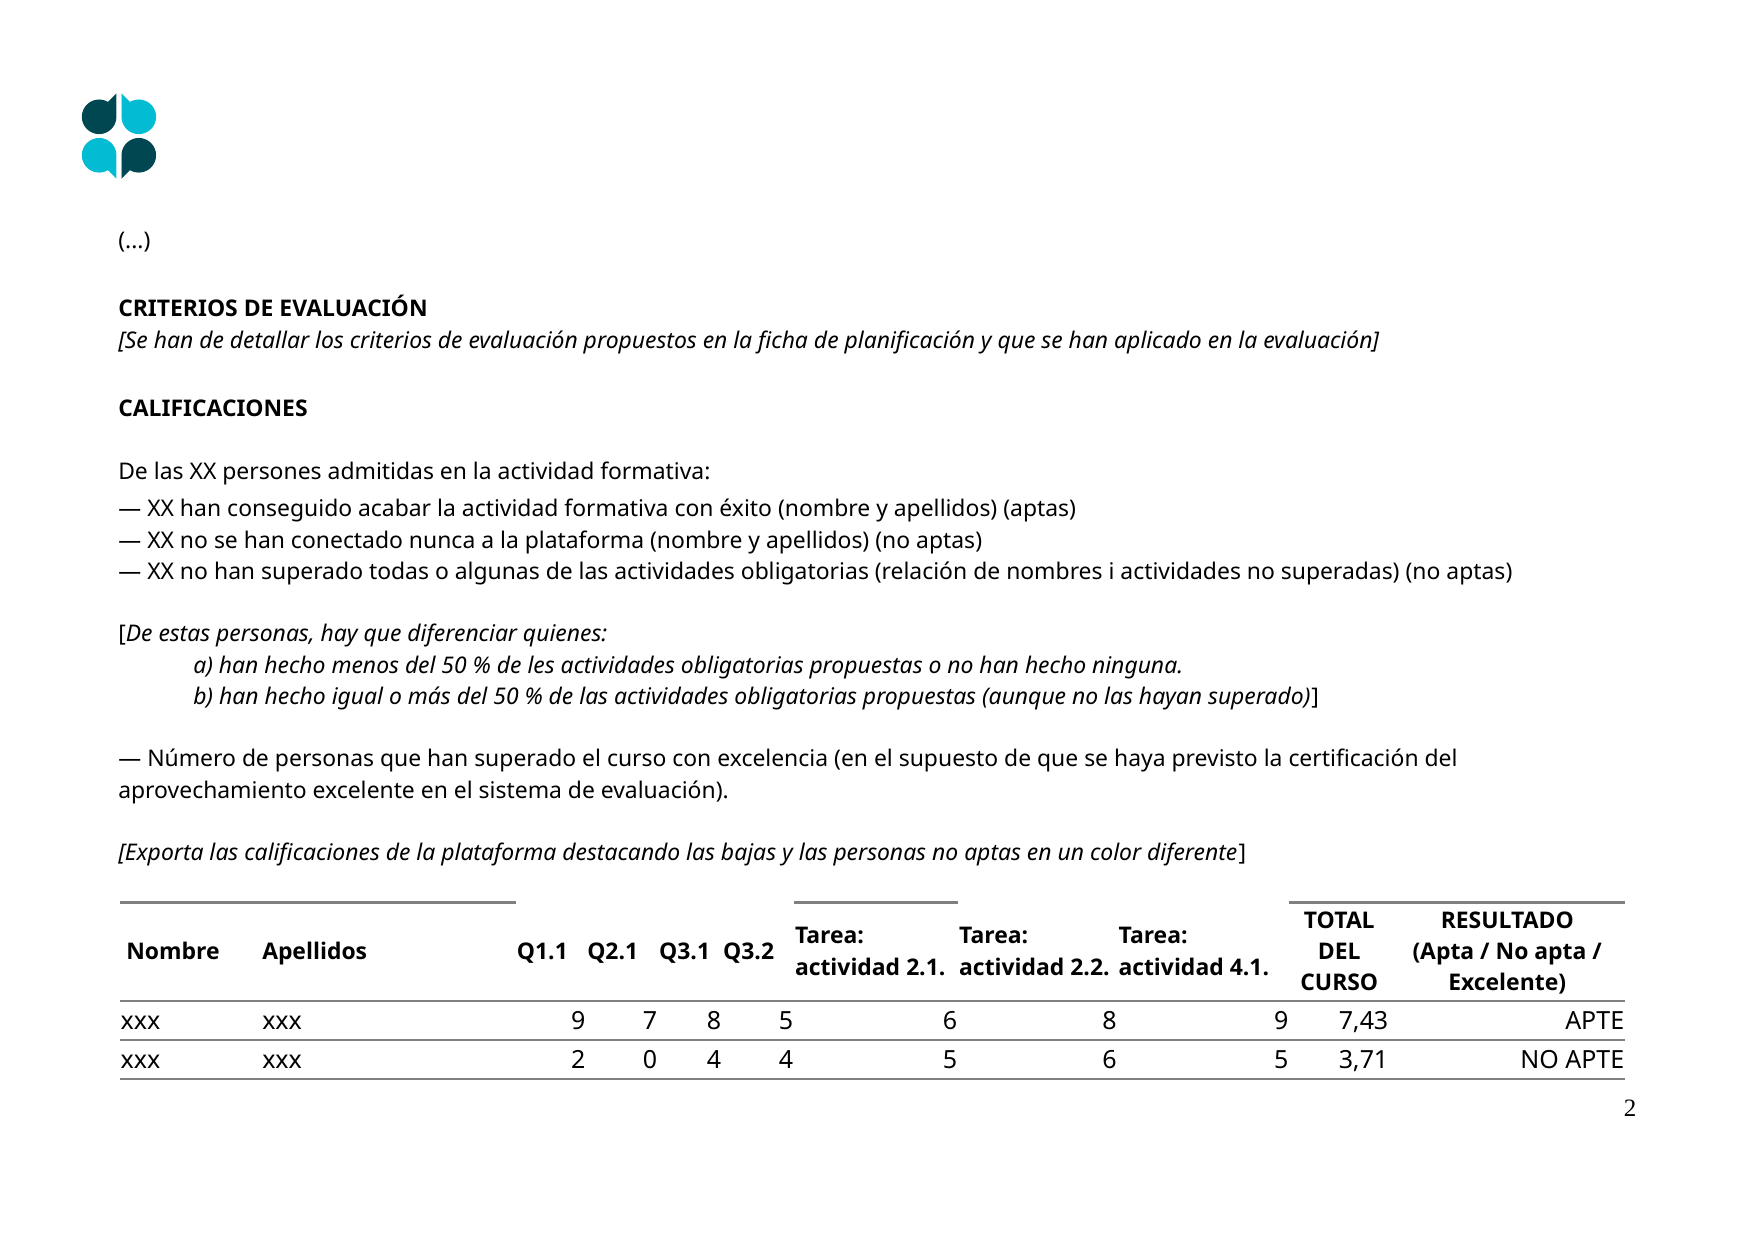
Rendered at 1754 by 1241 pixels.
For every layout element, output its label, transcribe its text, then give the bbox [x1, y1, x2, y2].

text [De estas personas, hay que diferenciar quienes: [118, 617, 1636, 649]
table_header Tarea: actividad 4.1. [1117, 901, 1289, 1000]
text (...) [118, 224, 1636, 255]
table_cell 9 [1117, 1002, 1289, 1039]
table_cell xxx [261, 1002, 516, 1039]
table_cell 2 [516, 1041, 586, 1078]
table_cell xxx [120, 1041, 261, 1078]
text — Número de personas que han superado el curso con excelencia (en el supuesto de que se haya previsto la certificación del aprovechamiento excelente en el sistema de evaluación). [118, 742, 1636, 805]
text — XX han conseguido acabar la actividad formativa con éxito (nombre y apellidos) (aptas) [118, 492, 1636, 524]
table_header Apellidos [261, 904, 516, 1000]
table_cell 6 [794, 1002, 958, 1039]
table_cell 5 [794, 1041, 958, 1078]
table_header Q3.2 [722, 901, 794, 1000]
table_header Nombre [120, 904, 261, 1000]
table_cell 4 [658, 1041, 722, 1078]
text b) han hecho igual o más del 50 % de las actividades obligatorias propuestas (aunque no las hayan superado)] [118, 680, 1636, 711]
text CALIFICACIONES [118, 392, 1636, 424]
table_header Tarea: actividad 2.1. [794, 904, 958, 1000]
table_cell 6 [958, 1041, 1117, 1078]
table_cell 8 [958, 1002, 1117, 1039]
table_cell APTE [1389, 1002, 1625, 1039]
text [Exporta las calificaciones de la plataforma destacando las bajas y las personas no aptas en un color diferente] [118, 836, 1636, 867]
table_cell 5 [722, 1002, 794, 1039]
picture [65, 82, 173, 190]
table_cell 7 [586, 1002, 658, 1039]
text — XX no han superado todas o algunas de las actividades obligatorias (relación de nombres i actividades no superadas) (no aptas) [118, 555, 1636, 586]
text De las XX persones admitidas en la actividad formativa: [118, 455, 1636, 486]
table_header TOTAL DEL CURSO [1289, 904, 1389, 1000]
table_header Q2.1 [586, 901, 658, 1000]
table_header RESULTADO (Apta / No apta / Excelente) [1389, 904, 1625, 1000]
table_cell 9 [516, 1002, 586, 1039]
table_cell xxx [120, 1002, 261, 1039]
text CRITERIOS DE EVALUACIÓN [118, 292, 1636, 324]
table_cell 3,71 [1289, 1041, 1389, 1078]
table_cell 7,43 [1289, 1002, 1389, 1039]
table_cell xxx [261, 1041, 516, 1078]
table_cell NO APTE [1389, 1041, 1625, 1078]
table_header Q1.1 [516, 901, 586, 1000]
table_cell 4 [722, 1041, 794, 1078]
text [Se han de detallar los criterios de evaluación propuestos en la ficha de planificación y que se han aplicado en la evaluación] [118, 324, 1636, 355]
table_cell 5 [1117, 1041, 1289, 1078]
text — XX no se han conectado nunca a la plataforma (nombre y apellidos) (no aptas) [118, 524, 1636, 555]
text a) han hecho menos del 50 % de les actividades obligatorias propuestas o no han hecho ninguna. [118, 649, 1636, 680]
table_cell 8 [658, 1002, 722, 1039]
table_header Tarea: actividad 2.2. [958, 901, 1117, 1000]
table_header Q3.1 [658, 901, 722, 1000]
table_cell 0 [586, 1041, 658, 1078]
